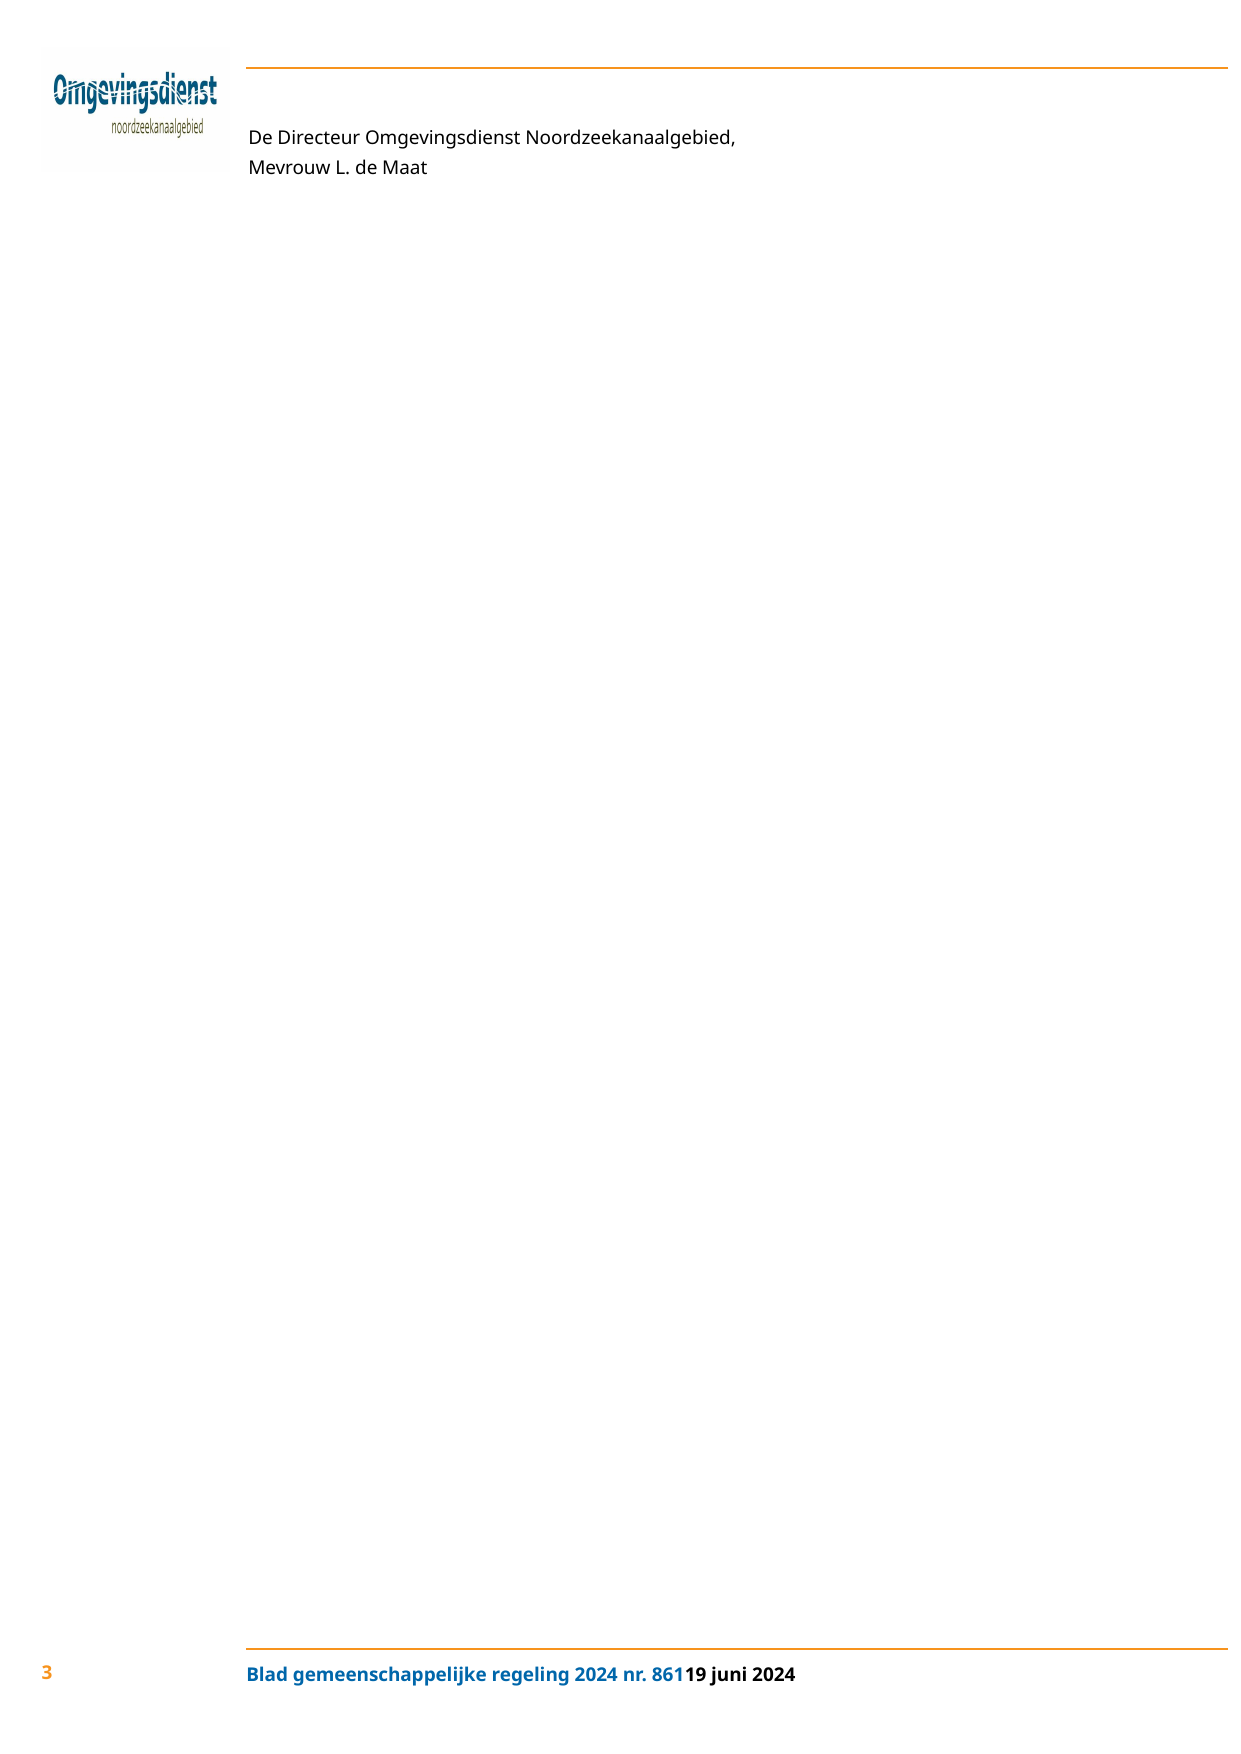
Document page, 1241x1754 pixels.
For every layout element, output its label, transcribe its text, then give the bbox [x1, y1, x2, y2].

text De Directeur Omgevingsdienst Noordzeekanaalgebied, [248, 124, 1152, 150]
text Mevrouw L. de Maat [248, 154, 1152, 180]
picture [41, 47, 231, 172]
